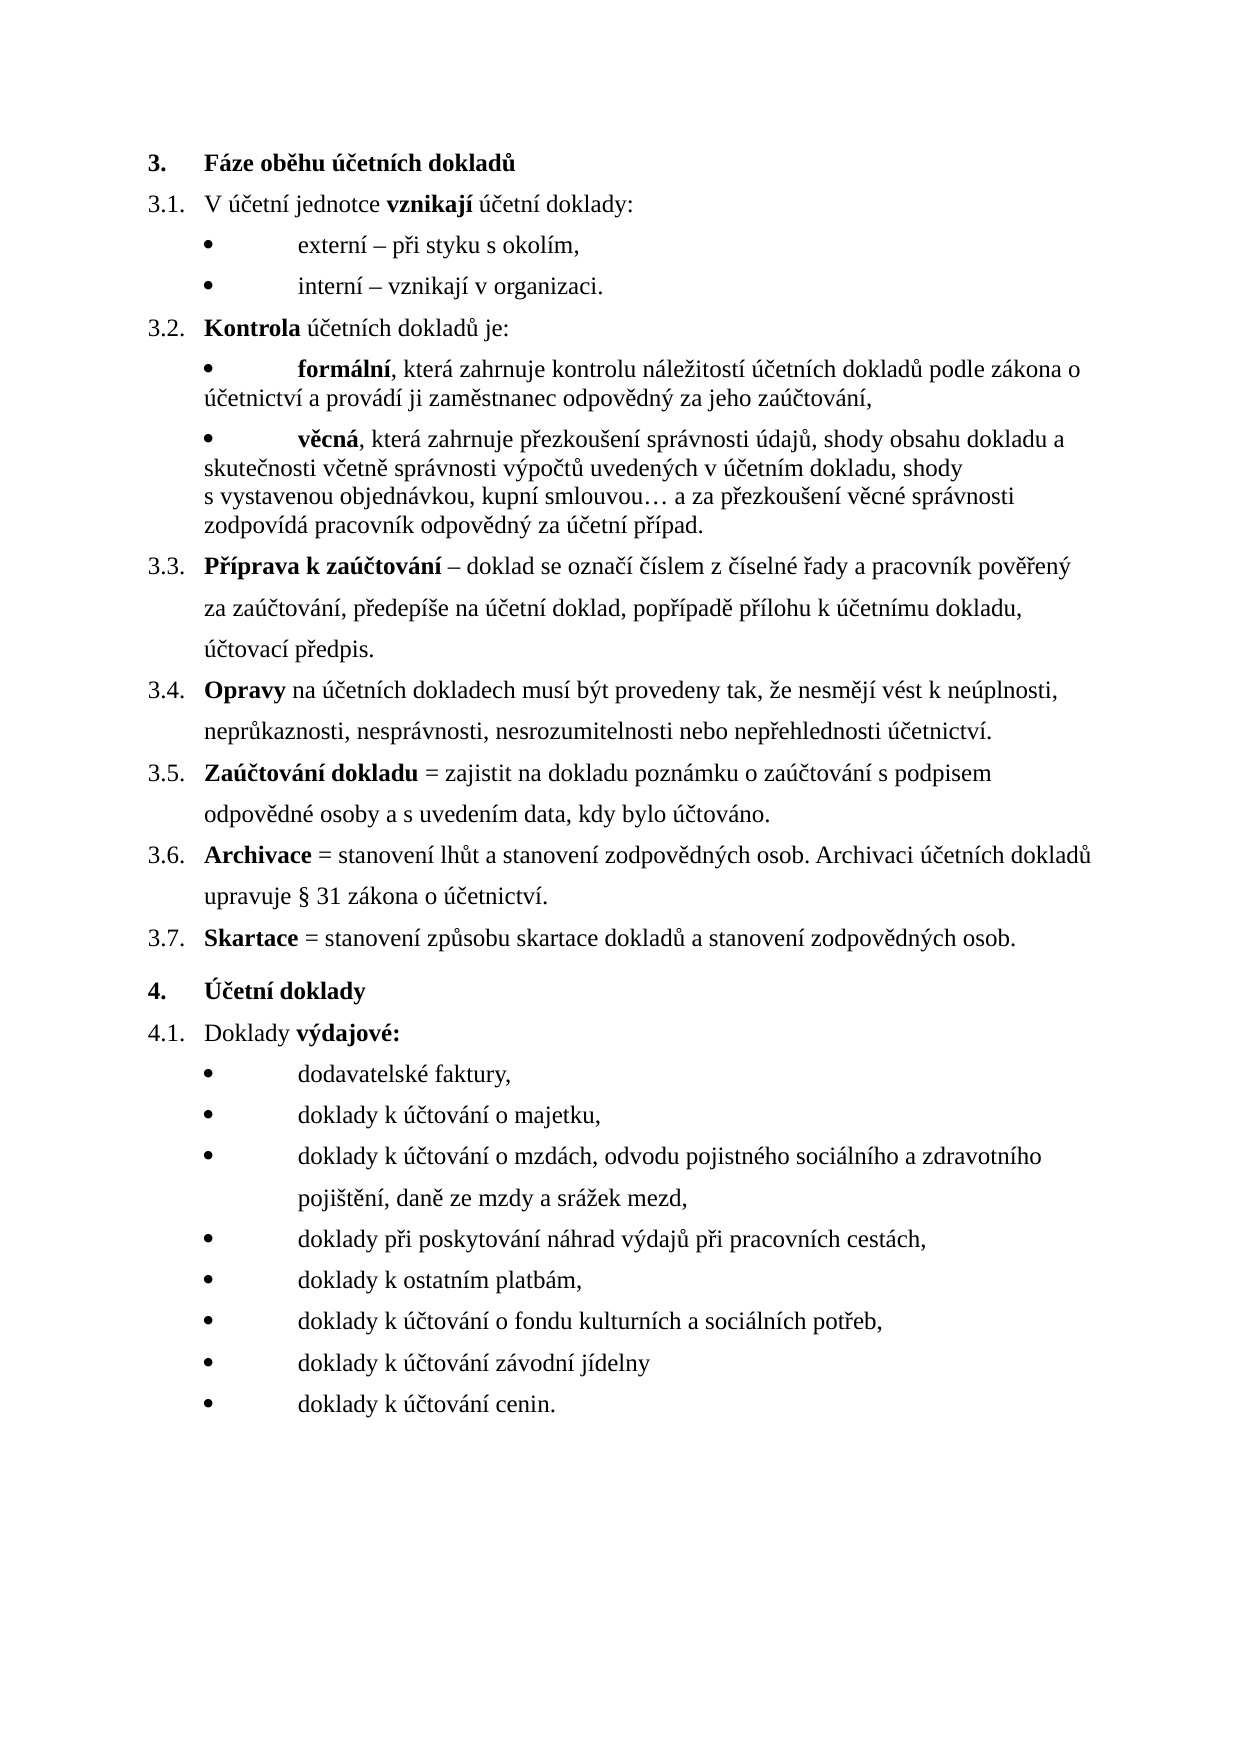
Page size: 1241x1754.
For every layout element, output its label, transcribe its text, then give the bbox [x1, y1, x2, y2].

list věcná, která zahrnuje přezkoušení správnosti údajů, shody obsahu dokladu a skutečnosti včetně správnosti výpočtů uvedených v účetním dokladu, shody s vystavenou objednávkou, kupní smlouvou… a za přezkoušení věcné správnosti zodpovídá pracovník odpovědný za účetní případ. [204, 424, 1092, 539]
list dodavatelské faktury, [204, 1059, 1092, 1088]
list Opravy na účetních dokladech musí být provedeny tak, že nesmějí vést k neúplnosti, [148, 675, 1092, 704]
text neprůkaznosti, nesprávnosti, nesrozumitelnosti nebo nepřehlednosti účetnictví. [148, 716, 1092, 745]
list doklady k ostatním platbám, [204, 1265, 1092, 1294]
text odpovědné osoby a s uvedením data, kdy bylo účtováno. [148, 799, 1092, 828]
list doklady k účtování o mzdách, odvodu pojistného sociálního a zdravotního [204, 1141, 1092, 1170]
text účtovací předpis. [148, 634, 1092, 663]
list Archivace = stanovení lhůt a stanovení zodpovědných osob. Archivaci účetních dokladů [148, 840, 1092, 869]
text pojištění, daně ze mzdy a srážek mezd, [204, 1183, 1092, 1211]
list Doklady výdajové: [148, 1018, 1092, 1046]
list Zaúčtování dokladu = zajistit na dokladu poznámku o zaúčtování s podpisem [148, 758, 1092, 786]
list Příprava k zaúčtování – doklad se označí číslem z číselné řady a pracovník pověřený [148, 551, 1092, 580]
text za zaúčtování, předepíše na účetní doklad, popřípadě přílohu k účetnímu dokladu, [148, 593, 1092, 621]
list doklady k účtování cenin. [204, 1389, 1092, 1418]
text upravuje § 31 zákona o účetnictví. [148, 881, 1092, 910]
list Kontrola účetních dokladů je: [148, 313, 1092, 341]
list Fáze oběhu účetních dokladů [148, 148, 1092, 176]
list Skartace = stanovení způsobu skartace dokladů a stanovení zodpovědných osob. [148, 923, 1092, 951]
list doklady při poskytování náhrad výdajů při pracovních cestách, [204, 1224, 1092, 1253]
list V účetní jednotce vznikají účetní doklady: [148, 189, 1092, 218]
list doklady k účtování závodní jídelny [204, 1348, 1092, 1376]
list formální, která zahrnuje kontrolu náležitostí účetních dokladů podle zákona o účetnictví a provádí ji zaměstnanec odpovědný za jeho zaúčtování, [204, 354, 1092, 411]
list doklady k účtování o fondu kulturních a sociálních potřeb, [204, 1306, 1092, 1335]
list Účetní doklady [148, 976, 1092, 1005]
list interní – vznikají v organizaci. [204, 271, 1092, 300]
list doklady k účtování o majetku, [204, 1100, 1092, 1129]
list externí – při styku s okolím, [204, 230, 1092, 259]
